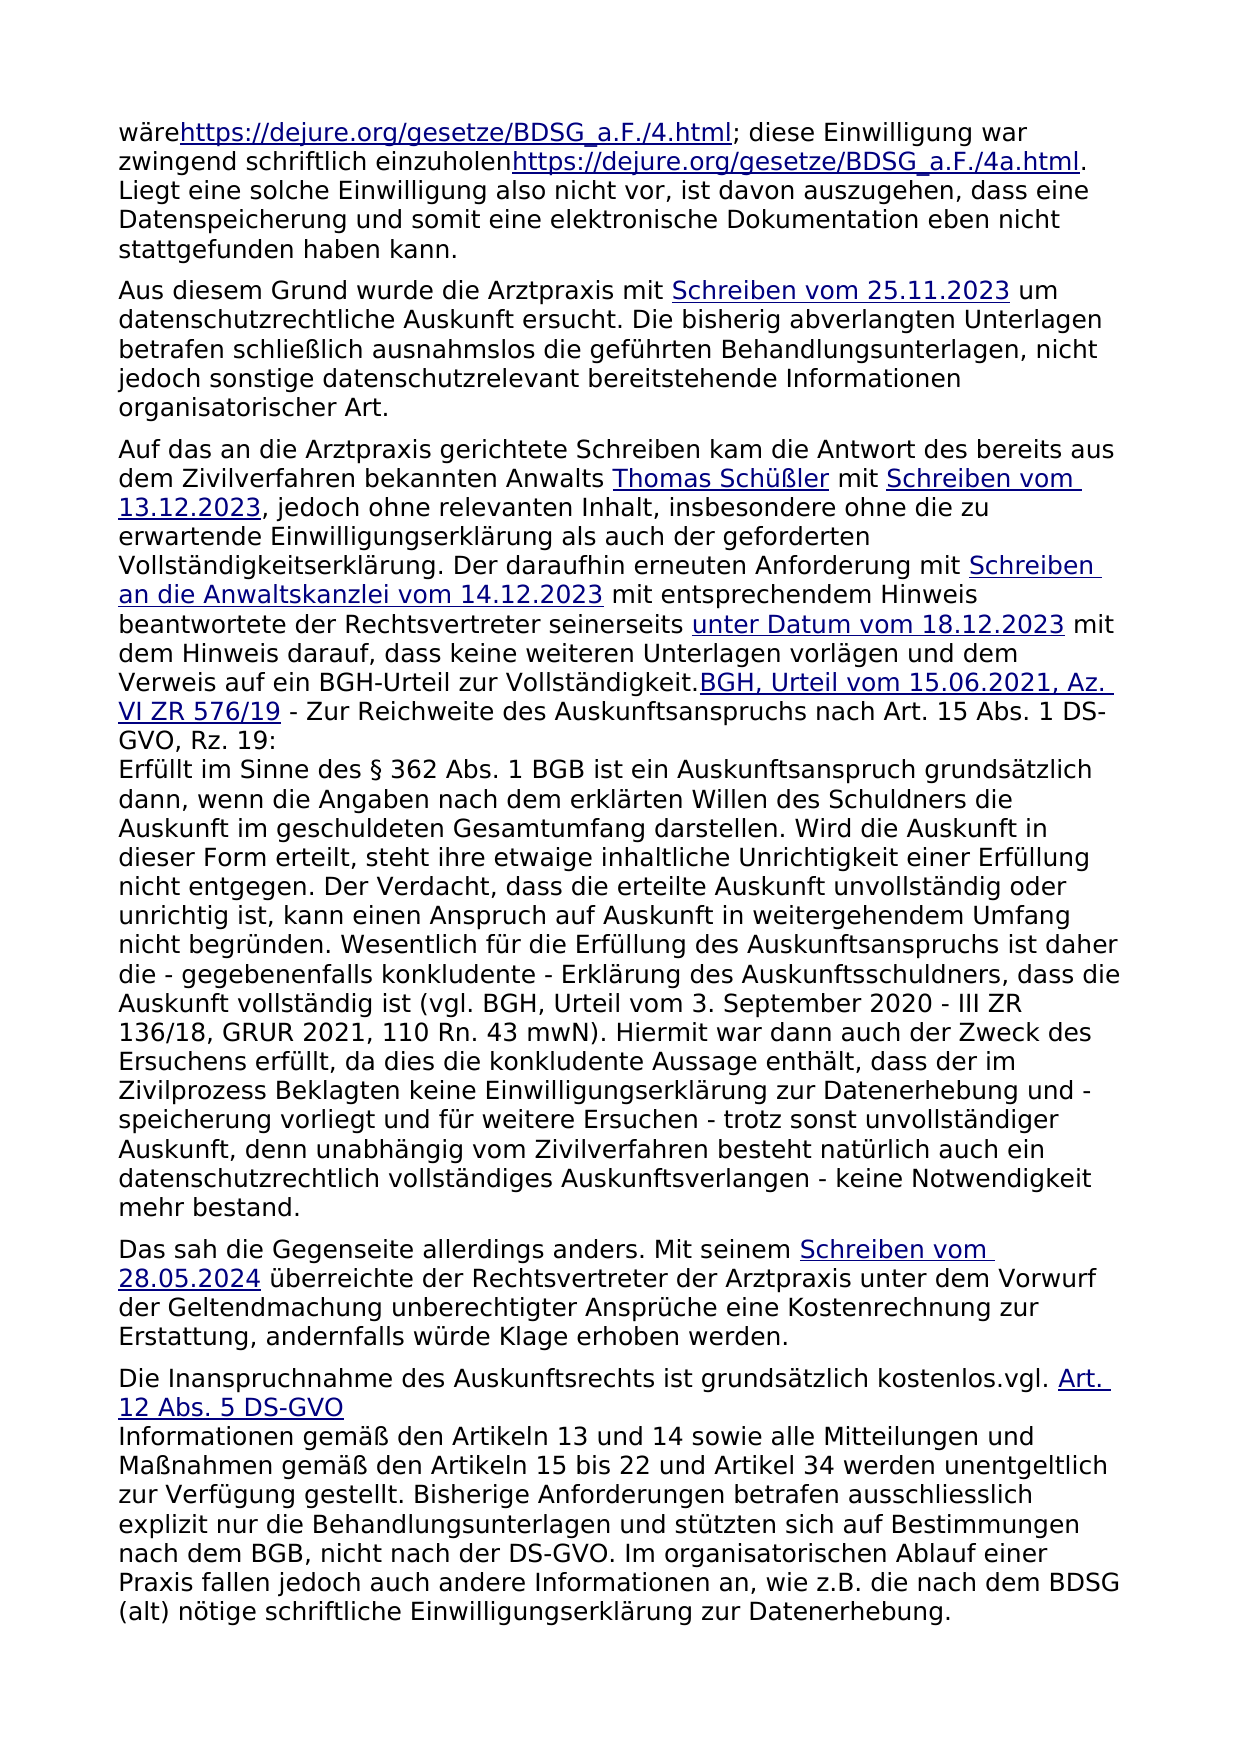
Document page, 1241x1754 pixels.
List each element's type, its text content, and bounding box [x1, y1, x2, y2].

text Das sah die Gegenseite allerdings anders. Mit seinem Schreiben vom 28.05.2024 überreichte der Rechtsvertreter der Arztpraxis unter dem Vorwurf der Geltendmachung unberechtigter Ansprüche eine Kostenrechnung zur Erstattung, andernfalls würde Klage erhoben werden. [118, 1235, 1122, 1351]
text wärehttps://dejure.org/gesetze/BDSG_a.F./4.html; diese Einwilligung war zwingend schriftlich einzuholenhttps://dejure.org/gesetze/BDSG_a.F./4a.html. Liegt eine solche Einwilligung also nicht vor, ist davon auszugehen, dass eine Datenspeicherung und somit eine elektronische Dokumentation eben nicht stattgefunden haben kann. [118, 118, 1122, 264]
text Die Inanspruchnahme des Auskunftsrechts ist grundsätzlich kostenlos.vgl. Art. 12 Abs. 5 DS-GVO Informationen gemäß den Artikeln 13 und 14 sowie alle Mitteilungen und Maßnahmen gemäß den Artikeln 15 bis 22 und Artikel 34 werden unentgeltlich zur Verfügung gestellt. Bisherige Anforderungen betrafen ausschliesslich explizit nur die Behandlungsunterlagen und stützten sich auf Bestimmungen nach dem BGB, nicht nach der DS-GVO. Im organisatorischen Ablauf einer Praxis fallen jedoch auch andere Informationen an, wie z.B. die nach dem BDSG (alt) nötige schriftliche Einwilligungserklärung zur Datenerhebung. [118, 1364, 1122, 1626]
text Aus diesem Grund wurde die Arztpraxis mit Schreiben vom 25.11.2023 um datenschutzrechtliche Auskunft ersucht. Die bisherig abverlangten Unterlagen betrafen schließlich ausnahmslos die geführten Behandlungsunterlagen, nicht jedoch sonstige datenschutzrelevant bereitstehende Informationen organisatorischer Art. [118, 276, 1122, 422]
text Auf das an die Arztpraxis gerichtete Schreiben kam die Antwort des bereits aus dem Zivilverfahren bekannten Anwalts Thomas Schüßler mit Schreiben vom 13.12.2023, jedoch ohne relevanten Inhalt, insbesondere ohne die zu erwartende Einwilligungserklärung als auch der geforderten Vollständigkeitserklärung. Der daraufhin erneuten Anforderung mit Schreiben an die Anwaltskanzlei vom 14.12.2023 mit entsprechendem Hinweis beantwortete der Rechtsvertreter seinerseits unter Datum vom 18.12.2023 mit dem Hinweis darauf, dass keine weiteren Unterlagen vorlägen und dem Verweis auf ein BGH-Urteil zur Vollständigkeit.BGH, Urteil vom 15.06.2021, Az. VI ZR 576/19 - Zur Reichweite des Auskunftsanspruchs nach Art. 15 Abs. 1 DS-GVO, Rz. 19: Erfüllt im Sinne des § 362 Abs. 1 BGB ist ein Auskunftsanspruch grundsätzlich dann, wenn die Angaben nach dem erklärten Willen des Schuldners die Auskunft im geschuldeten Gesamtumfang darstellen. Wird die Auskunft in dieser Form erteilt, steht ihre etwaige inhaltliche Unrichtigkeit einer Erfüllung nicht entgegen. Der Verdacht, dass die erteilte Auskunft unvollständig oder unrichtig ist, kann einen Anspruch auf Auskunft in weitergehendem Umfang nicht begründen. Wesentlich für die Erfüllung des Auskunftsanspruchs ist daher die - gegebenenfalls konkludente - Erklärung des Auskunftsschuldners, dass die Auskunft vollständig ist (vgl. BGH, Urteil vom 3. September 2020 - III ZR 136/18, GRUR 2021, 110 Rn. 43 mwN). Hiermit war dann auch der Zweck des Ersuchens erfüllt, da dies die konkludente Aussage enthält, dass der im Zivilprozess Beklagten keine Einwilligungserklärung zur Datenerhebung und -speicherung vorliegt und für weitere Ersuchen - trotz sonst unvollständiger Auskunft, denn unabhängig vom Zivilverfahren besteht natürlich auch ein datenschutzrechtlich vollständiges Auskunftsverlangen - keine Notwendigkeit mehr bestand. [118, 435, 1122, 1222]
